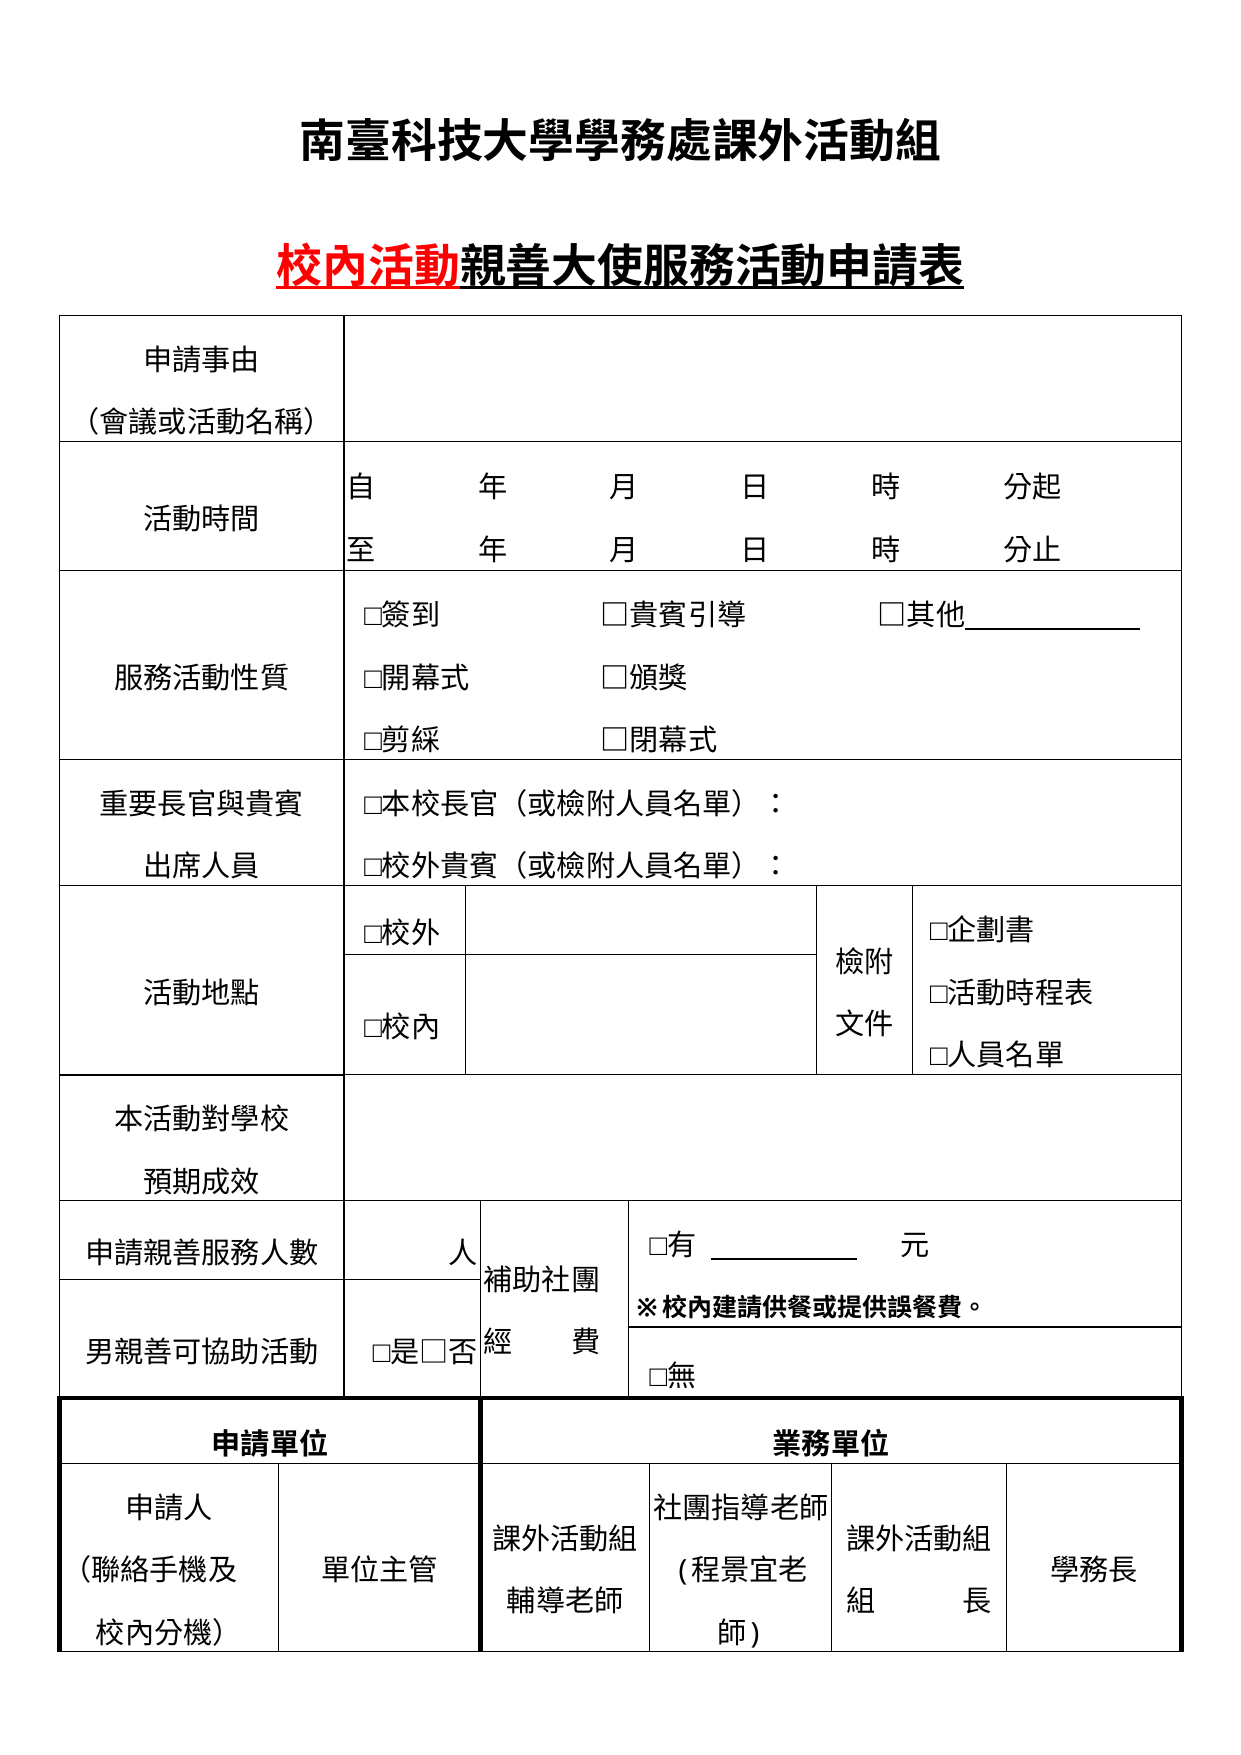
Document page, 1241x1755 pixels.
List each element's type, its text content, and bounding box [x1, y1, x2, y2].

table_cell 活動時間 [60, 442, 343, 570]
table_cell □是□否 [345, 1280, 480, 1396]
table_cell 補助社團 經 費 [481, 1201, 628, 1396]
table_cell 學務長 [1007, 1464, 1179, 1651]
table_cell □無 [629, 1328, 1181, 1396]
table_cell [466, 886, 816, 954]
table_cell 檢附 文件 [817, 886, 912, 1074]
table_cell □本校長官（或檢附人員名單）： □校外貴賓（或檢附人員名單）： [345, 760, 1181, 885]
table_cell 人 [345, 1201, 480, 1279]
text 南臺科技大學學務處課外活動組 [59, 64, 1181, 189]
table_cell 課外活動組 輔導老師 [483, 1464, 649, 1651]
table_cell 申請親善服務人數 [60, 1201, 343, 1279]
table_cell 申請人 （聯絡手機及 校內分機） [62, 1464, 278, 1651]
table_cell 本活動對學校 預期成效 [60, 1076, 343, 1200]
table_cell □簽到 □貴賓引導 □其他 □開幕式 □頒獎 □剪綵 □閉幕式 [345, 571, 1181, 759]
table_header [345, 316, 1181, 441]
table_cell 單位主管 [279, 1464, 478, 1651]
table_cell □企劃書 □活動時程表 □人員名單 [913, 886, 1181, 1074]
text 校內活動親善大使服務活動申請表 [59, 189, 1181, 314]
table_cell 男親善可協助活動 [60, 1280, 343, 1396]
table_header 申請事由 （會議或活動名稱） [60, 316, 343, 441]
table_cell 活動地點 [60, 886, 343, 1074]
table_cell 申請單位 [62, 1400, 478, 1463]
table_cell □校內 [345, 955, 465, 1074]
table_cell □有 元 ※校內建請供餐或提供誤餐費。 [629, 1201, 1181, 1326]
table_cell 業務單位 [483, 1400, 1179, 1463]
table_cell 課外活動組 組 長 [832, 1464, 1006, 1651]
table_cell 社團指導老師 (程景宜老師) [650, 1464, 831, 1651]
table_cell 服務活動性質 [60, 571, 343, 759]
table_cell [466, 955, 816, 1074]
table_cell [345, 1075, 1181, 1200]
table_cell □校外 [345, 886, 465, 954]
table_cell 重要長官與貴賓 出席人員 [60, 760, 343, 885]
table_cell 自 年 月 日 時 分起 至 年 月 日 時 分止 [345, 442, 1181, 570]
